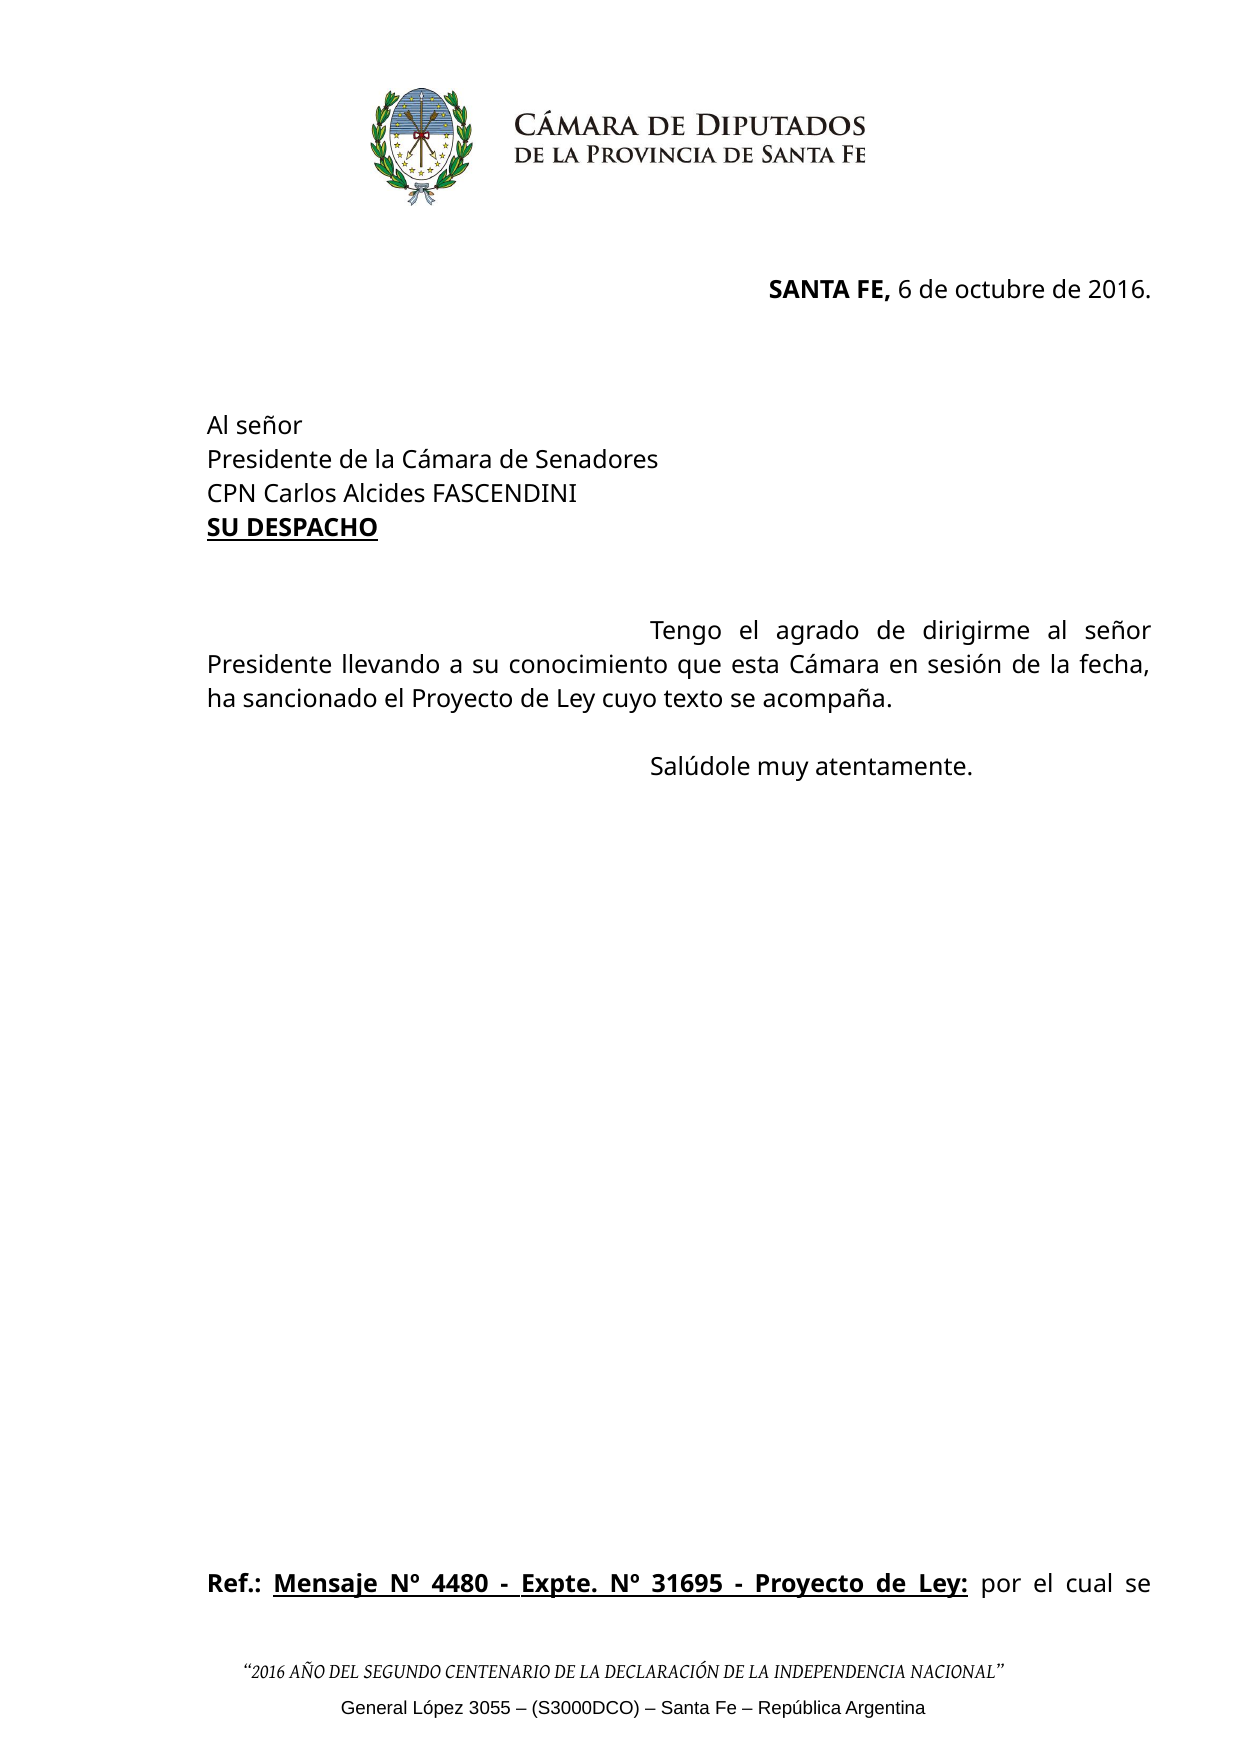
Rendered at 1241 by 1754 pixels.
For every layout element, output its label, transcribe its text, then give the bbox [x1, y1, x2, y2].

picture [370, 88, 866, 210]
text Ref.: Mensaje Nº 4480 - Expte. Nº 31695 - Proyecto de Ley: por el cual se [207, 1566, 1152, 1600]
text Al señor [207, 408, 1152, 442]
text Salúdole muy atentamente. [207, 748, 1152, 783]
text CPN Carlos Alcides FASCENDINI [207, 476, 1152, 510]
text Tengo el agrado de dirigirme al señor Presidente llevando a su conocimiento que esta Cámara en sesión de la fecha, ha sancionado el Proyecto de Ley cuyo texto se acompaña. [207, 612, 1152, 714]
text SU DESPACHO [207, 510, 1152, 544]
text Presidente de la Cámara de Senadores [207, 442, 1152, 476]
text SANTA FE, 6 de octubre de 2016. [207, 272, 1152, 306]
